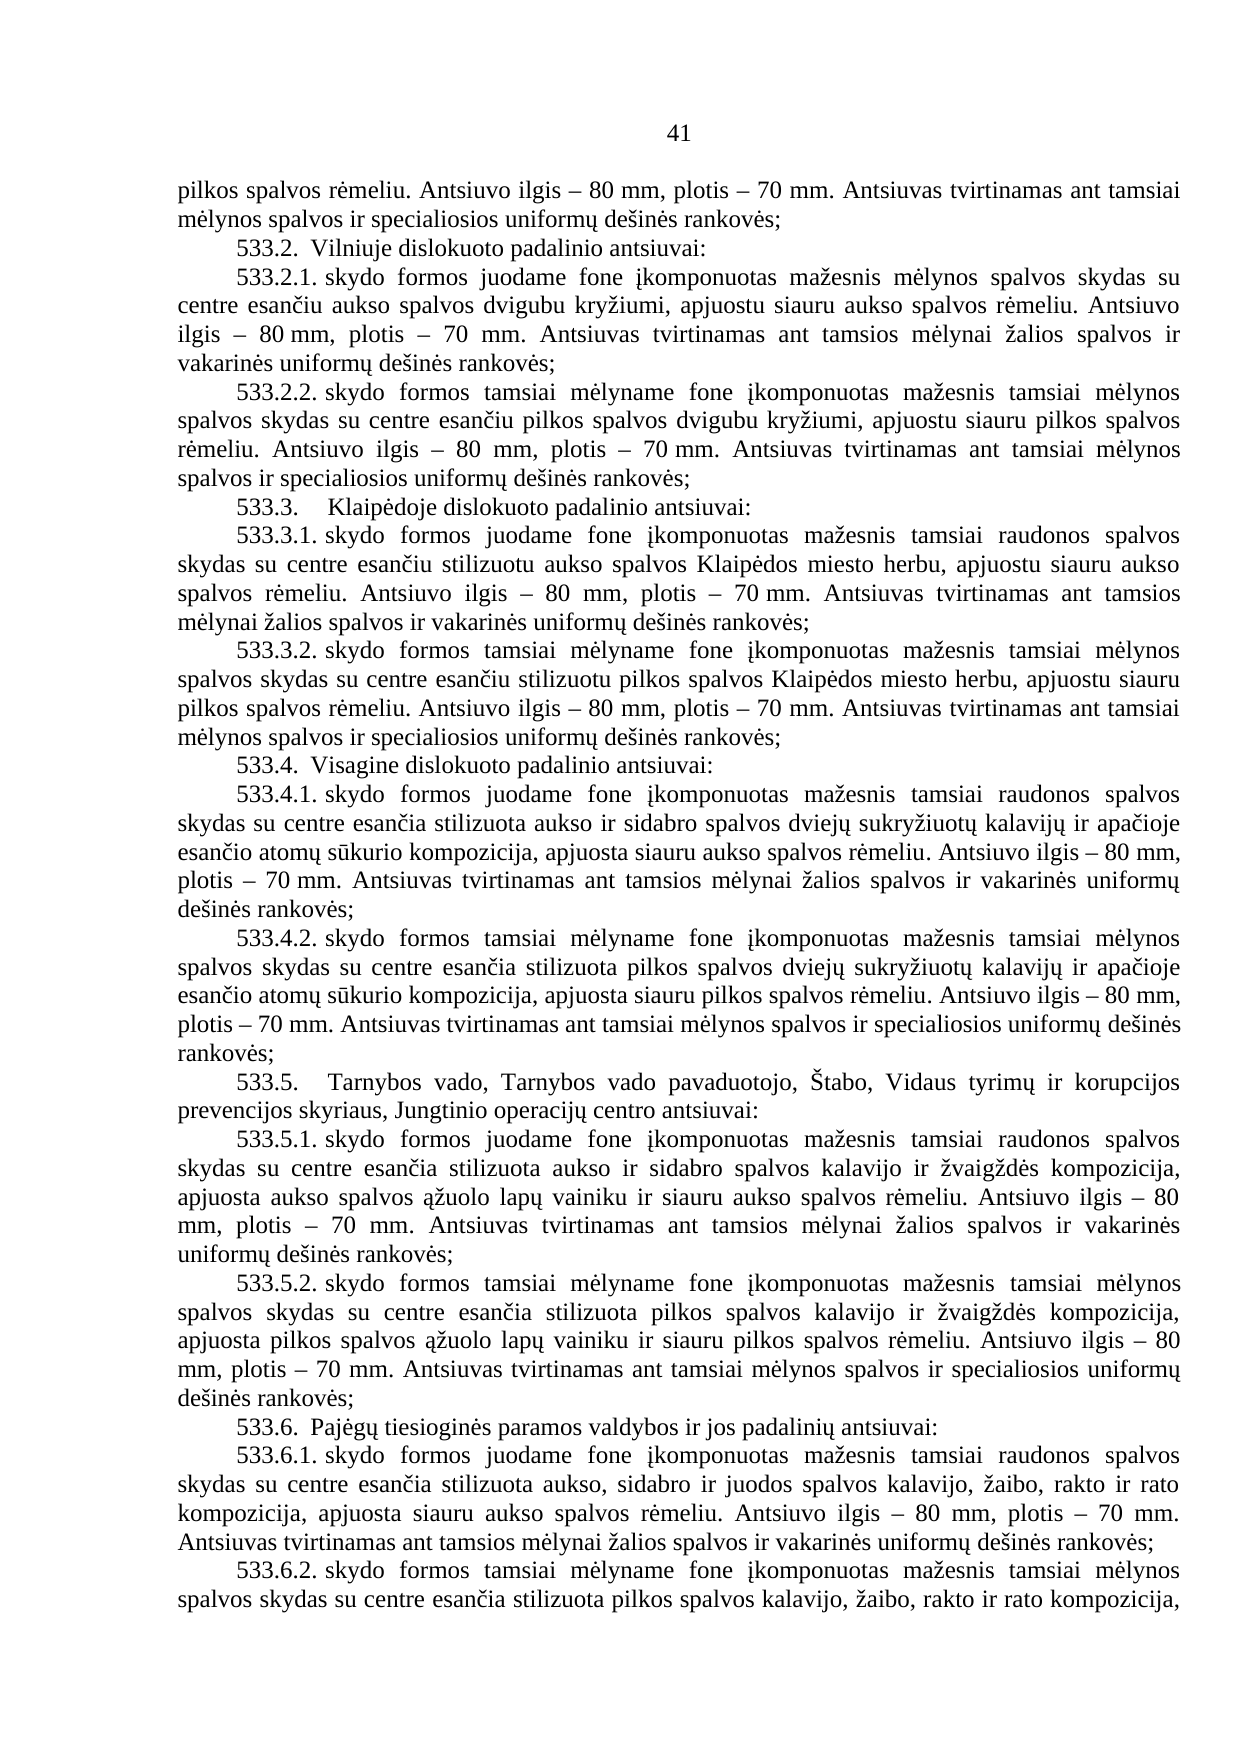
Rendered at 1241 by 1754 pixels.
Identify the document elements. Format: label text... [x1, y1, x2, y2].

text 533.3. Klaipėdoje dislokuoto padalinio antsiuvai: [177, 492, 1181, 521]
text 533.6. Pajėgų tiesioginės paramos valdybos ir jos padalinių antsiuvai: [177, 1412, 1181, 1441]
text 533.6.1. skydo formos juodame fone įkomponuotas mažesnis tamsiai raudonos spalvos skydas su centre esančia stilizuota aukso, sidabro ir juodos spalvos kalavijo, žaibo, rakto ir rato kompozicija, apjuosta siauru aukso spalvos rėmeliu. Antsiuvo ilgis – 80 mm, plotis – 70 mm. Antsiuvas tvirtinamas ant tamsios mėlynai žalios spalvos ir vakarinės uniformų dešinės rankovės; [177, 1441, 1181, 1556]
text 533.2.1. skydo formos juodame fone įkomponuotas mažesnis mėlynos spalvos skydas su centre esančiu aukso spalvos dvigubu kryžiumi, apjuostu siauru aukso spalvos rėmeliu. Antsiuvo ilgis – 80 mm, plotis – 70 mm. Antsiuvas tvirtinamas ant tamsios mėlynai žalios spalvos ir vakarinės uniformų dešinės rankovės; [177, 262, 1181, 377]
text 533.5.2. skydo formos tamsiai mėlyname fone įkomponuotas mažesnis tamsiai mėlynos spalvos skydas su centre esančia stilizuota pilkos spalvos kalavijo ir žvaigždės kompozicija, apjuosta pilkos spalvos ąžuolo lapų vainiku ir siauru pilkos spalvos rėmeliu. Antsiuvo ilgis – 80 mm, plotis – 70 mm. Antsiuvas tvirtinamas ant tamsiai mėlynos spalvos ir specialiosios uniformų dešinės rankovės; [177, 1268, 1181, 1412]
text pilkos spalvos rėmeliu. Antsiuvo ilgis – 80 mm, plotis – 70 mm. Antsiuvas tvirtinamas ant tamsiai mėlynos spalvos ir specialiosios uniformų dešinės rankovės; [177, 176, 1181, 233]
text 533.4. Visagine dislokuoto padalinio antsiuvai: [177, 751, 1181, 779]
text 533.4.2. skydo formos tamsiai mėlyname fone įkomponuotas mažesnis tamsiai mėlynos spalvos skydas su centre esančia stilizuota pilkos spalvos dviejų sukryžiuotų kalavijų ir apačioje esančio atomų sūkurio kompozicija, apjuosta siauru pilkos spalvos rėmeliu. Antsiuvo ilgis – 80 mm, plotis – 70 mm. Antsiuvas tvirtinamas ant tamsiai mėlynos spalvos ir specialiosios uniformų dešinės rankovės; [177, 923, 1181, 1067]
text 533.3.1. skydo formos juodame fone įkomponuotas mažesnis tamsiai raudonos spalvos skydas su centre esančiu stilizuotu aukso spalvos Klaipėdos miesto herbu, apjuostu siauru aukso spalvos rėmeliu. Antsiuvo ilgis – 80 mm, plotis – 70 mm. Antsiuvas tvirtinamas ant tamsios mėlynai žalios spalvos ir vakarinės uniformų dešinės rankovės; [177, 521, 1181, 636]
text 533.6.2. skydo formos tamsiai mėlyname fone įkomponuotas mažesnis tamsiai mėlynos spalvos skydas su centre esančia stilizuota pilkos spalvos kalavijo, žaibo, rakto ir rato kompozicija, [177, 1556, 1181, 1613]
text 533.5.1. skydo formos juodame fone įkomponuotas mažesnis tamsiai raudonos spalvos skydas su centre esančia stilizuota aukso ir sidabro spalvos kalavijo ir žvaigždės kompozicija, apjuosta aukso spalvos ąžuolo lapų vainiku ir siauru aukso spalvos rėmeliu. Antsiuvo ilgis – 80 mm, plotis – 70 mm. Antsiuvas tvirtinamas ant tamsios mėlynai žalios spalvos ir vakarinės uniformų dešinės rankovės; [177, 1124, 1181, 1268]
text 533.4.1. skydo formos juodame fone įkomponuotas mažesnis tamsiai raudonos spalvos skydas su centre esančia stilizuota aukso ir sidabro spalvos dviejų sukryžiuotų kalavijų ir apačioje esančio atomų sūkurio kompozicija, apjuosta siauru aukso spalvos rėmeliu. Antsiuvo ilgis – 80 mm, plotis – 70 mm. Antsiuvas tvirtinamas ant tamsios mėlynai žalios spalvos ir vakarinės uniformų dešinės rankovės; [177, 779, 1181, 923]
text 533.5. Tarnybos vado, Tarnybos vado pavaduotojo, Štabo, Vidaus tyrimų ir korupcijos prevencijos skyriaus, Jungtinio operacijų centro antsiuvai: [177, 1067, 1181, 1124]
text 533.2.2. skydo formos tamsiai mėlyname fone įkomponuotas mažesnis tamsiai mėlynos spalvos skydas su centre esančiu pilkos spalvos dvigubu kryžiumi, apjuostu siauru pilkos spalvos rėmeliu. Antsiuvo ilgis – 80 mm, plotis – 70 mm. Antsiuvas tvirtinamas ant tamsiai mėlynos spalvos ir specialiosios uniformų dešinės rankovės; [177, 377, 1181, 492]
text 533.2. Vilniuje dislokuoto padalinio antsiuvai: [177, 233, 1181, 262]
text 533.3.2. skydo formos tamsiai mėlyname fone įkomponuotas mažesnis tamsiai mėlynos spalvos skydas su centre esančiu stilizuotu pilkos spalvos Klaipėdos miesto herbu, apjuostu siauru pilkos spalvos rėmeliu. Antsiuvo ilgis – 80 mm, plotis – 70 mm. Antsiuvas tvirtinamas ant tamsiai mėlynos spalvos ir specialiosios uniformų dešinės rankovės; [177, 636, 1181, 751]
